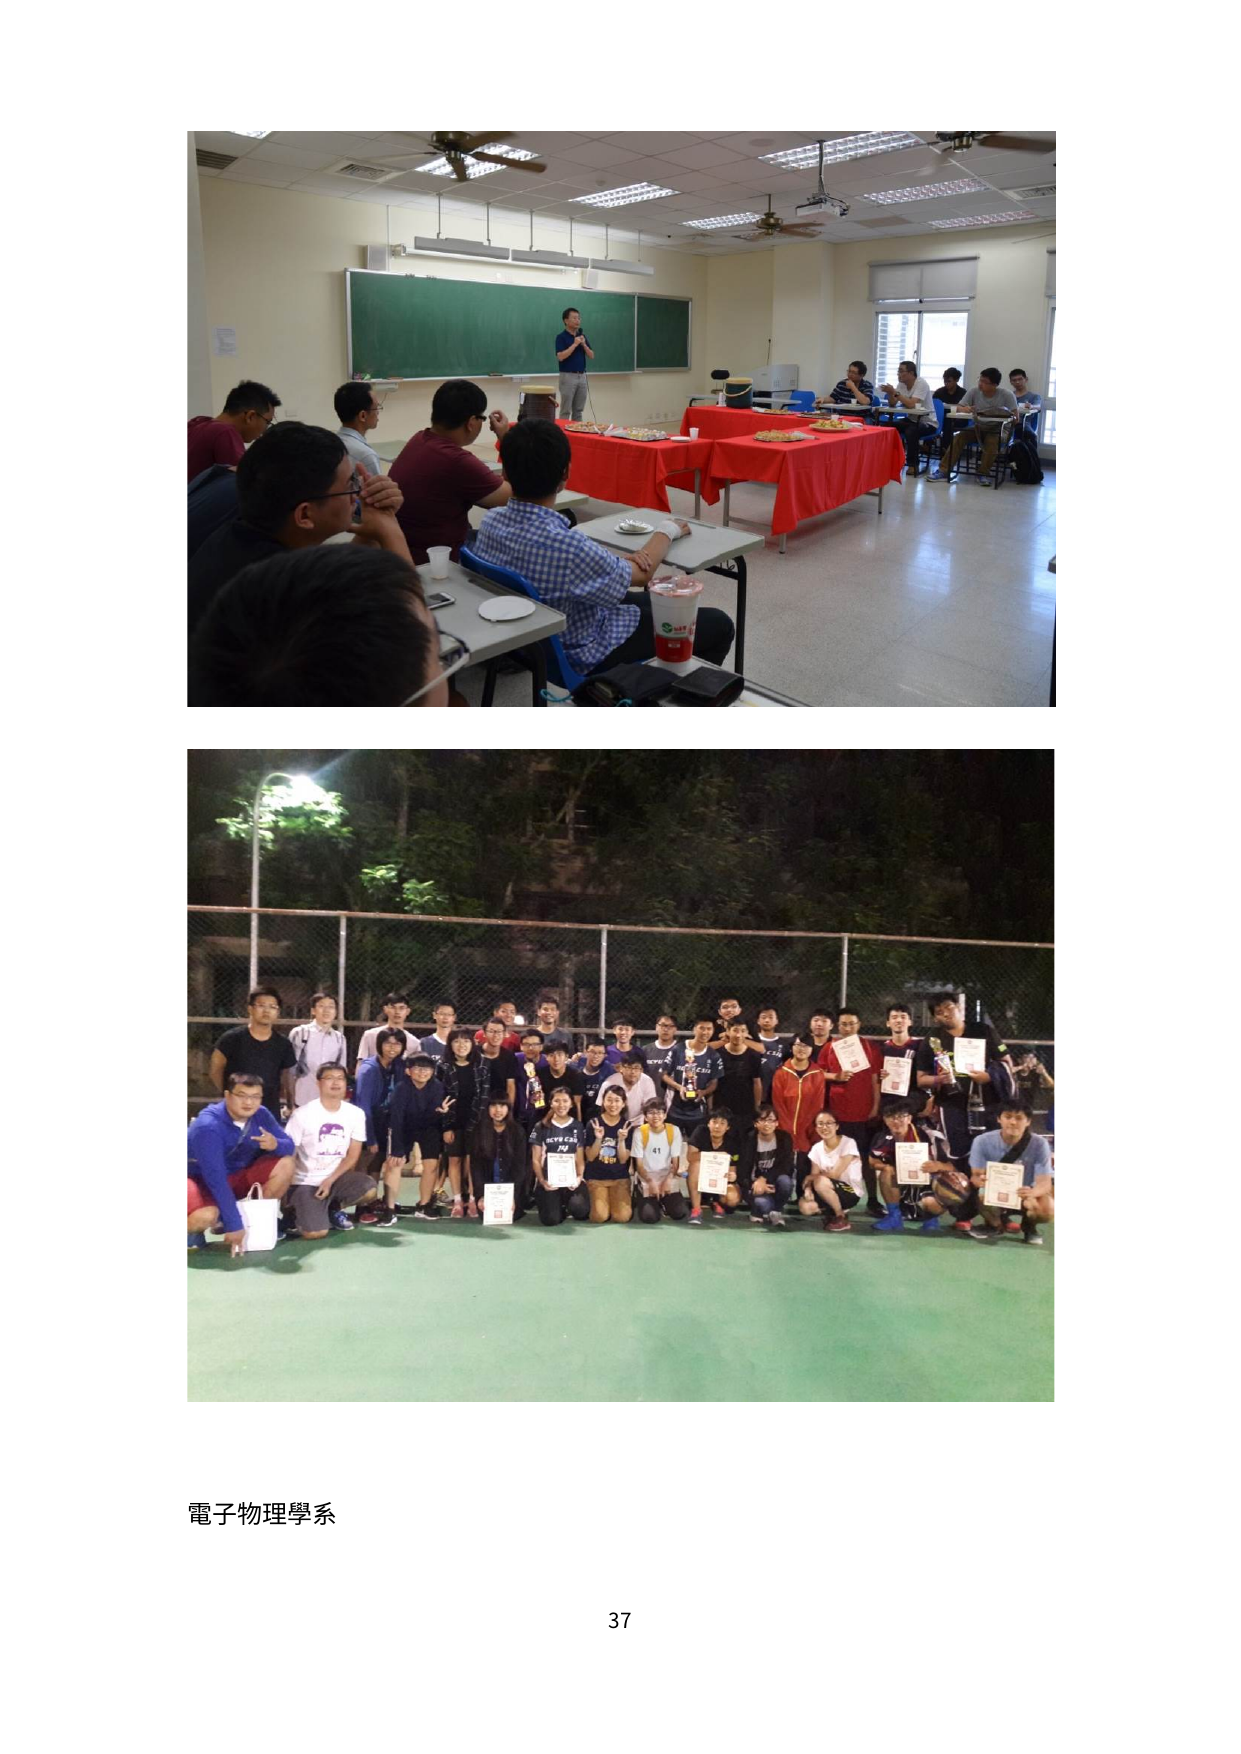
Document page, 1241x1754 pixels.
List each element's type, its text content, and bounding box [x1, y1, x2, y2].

text 電子物理學系 [187, 1471, 1053, 1534]
